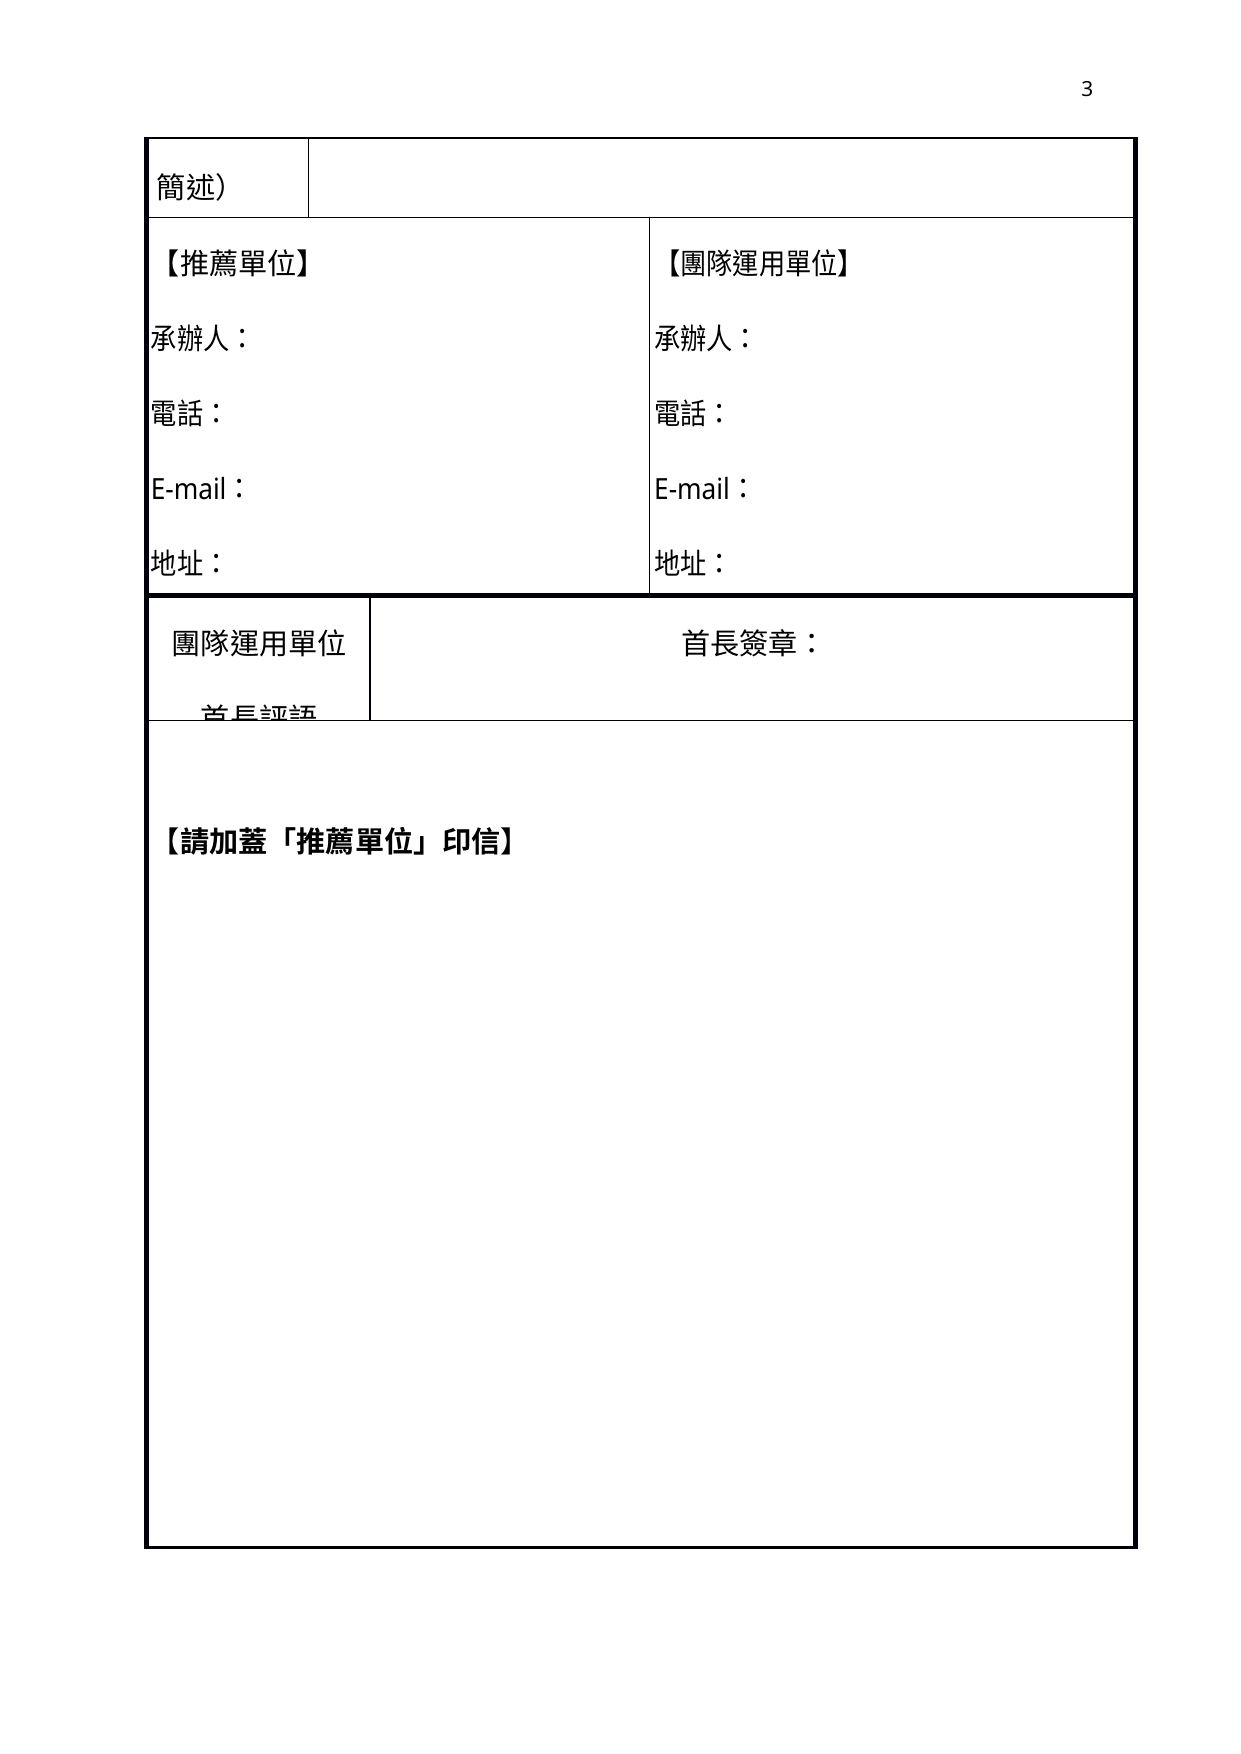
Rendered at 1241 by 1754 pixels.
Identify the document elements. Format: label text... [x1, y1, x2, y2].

table_cell 首長簽章： [371, 598, 1133, 720]
table_cell 簡述） [149, 139, 308, 217]
table_cell [309, 139, 1133, 217]
table_cell 【請加蓋「推薦單位」印信】 [149, 721, 1133, 1546]
table_cell 【團隊運用單位】 承辦人： 電話： E-mail： 地址： [650, 218, 1133, 593]
table_cell 團隊運用單位 首長評語 [149, 598, 369, 720]
table_cell 【推薦單位】 承辦人： 電話： E-mail： 地址： [149, 218, 649, 593]
